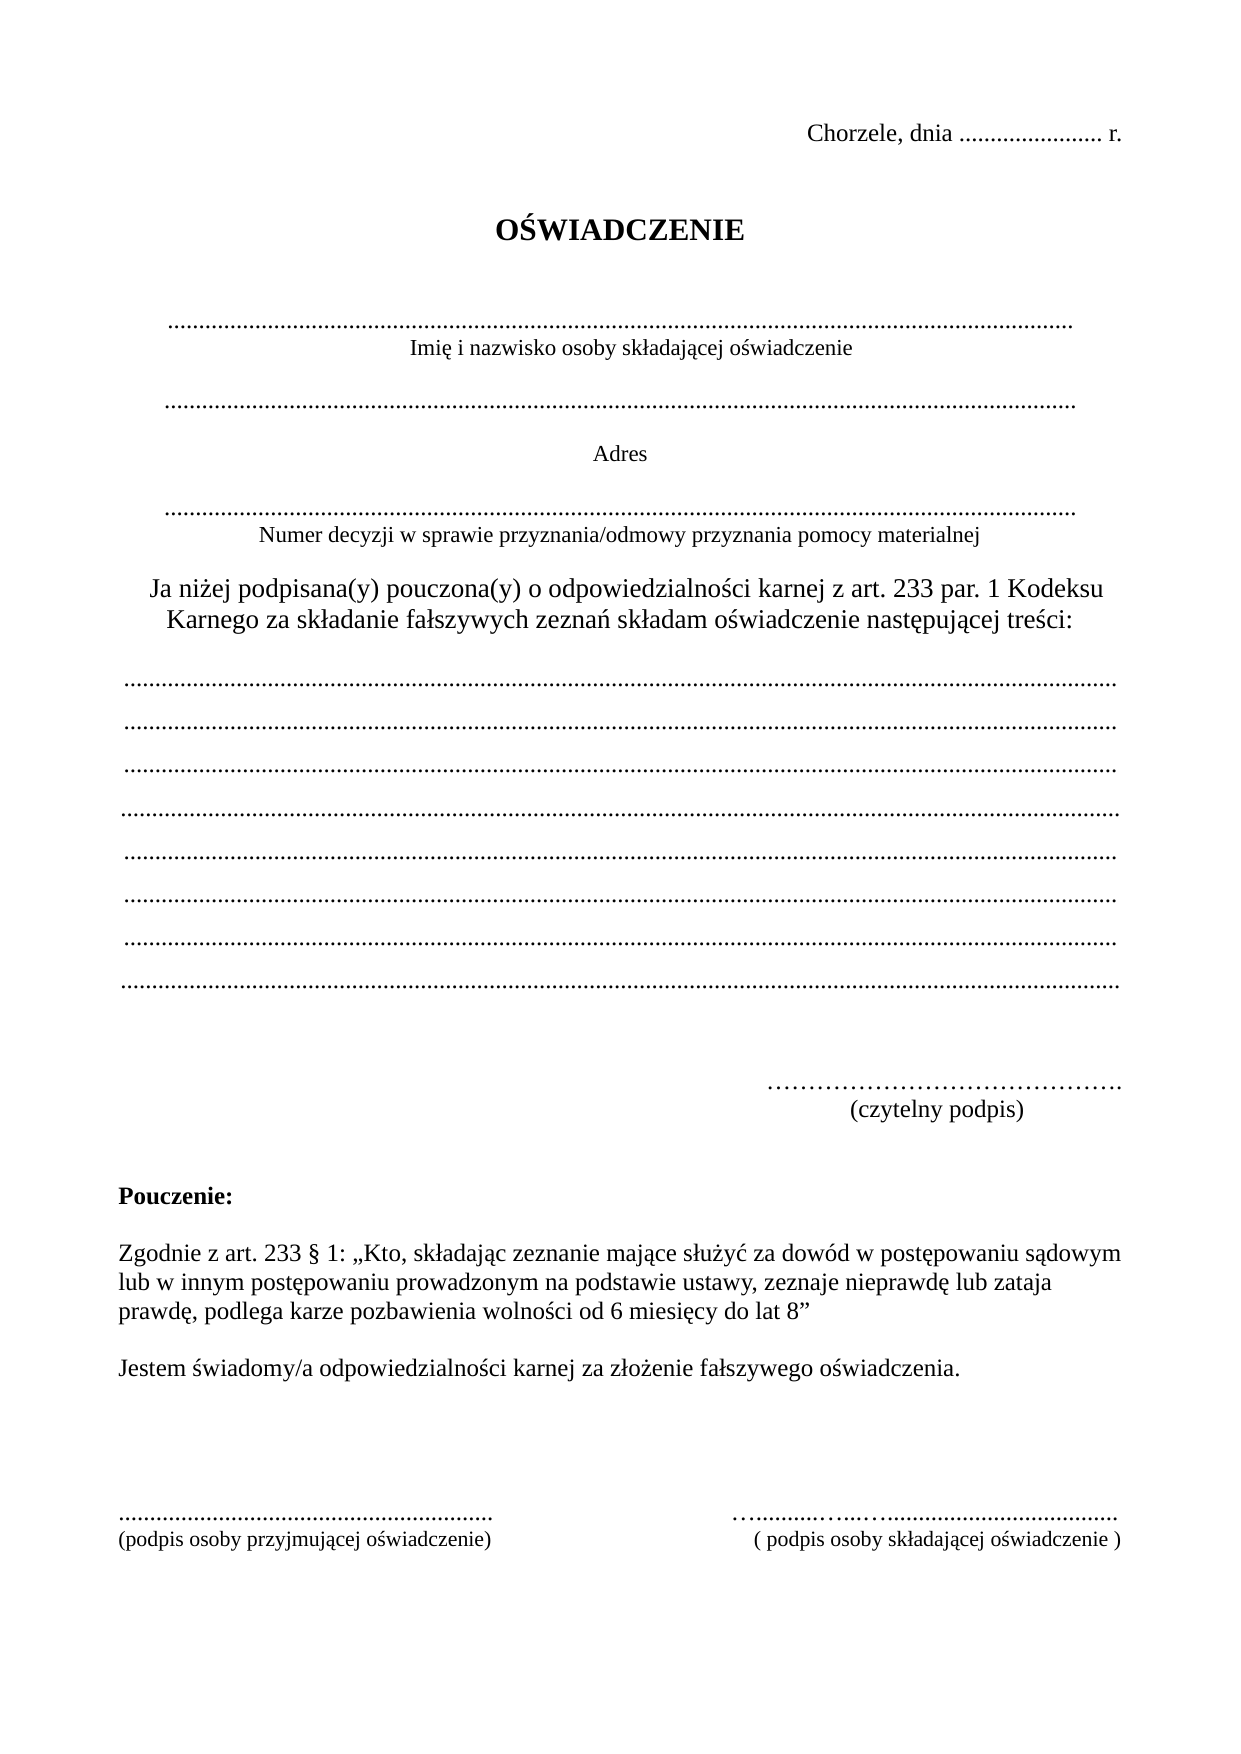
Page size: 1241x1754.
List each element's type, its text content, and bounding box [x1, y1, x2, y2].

text ............................................................................................................................................................... [118, 879, 1122, 908]
text ............................................................................................................................................................... [118, 706, 1122, 735]
text ................................................................................................................................................. [118, 305, 1122, 334]
text (czytelny podpis) [709, 1094, 1122, 1123]
text (podpis osoby przyjmującej oświadczenie) ( podpis osoby składającej oświadczenie ) [118, 1526, 1122, 1551]
text Adres [118, 440, 1122, 467]
text .................................................................................................................................................. [118, 385, 1122, 414]
text .................................................................................................................................................. [118, 492, 1122, 521]
text ................................................................................................................................................................ [118, 793, 1122, 821]
text OŚWIADCZENIE [118, 212, 1122, 247]
text ............................................................................................................................................................... [118, 836, 1122, 864]
text Imię i nazwisko osoby składającej oświadczenie [118, 334, 1122, 360]
text Jestem świadomy/a odpowiedzialności karnej za złożenie fałszywego oświadczenia. [118, 1353, 1122, 1382]
text Ja niżej podpisana(y) pouczona(y) o odpowiedzialności karnej z art. 233 par. 1 Kodeksu Karnego za składanie fałszywych zeznań składam oświadczenie następującej treści: [118, 572, 1122, 634]
text Chorzele, dnia ....................... r. [118, 118, 1122, 147]
text Pouczenie: [118, 1181, 1122, 1209]
text Zgodnie z art. 233 § 1: „Kto, składając zeznanie mające służyć za dowód w postępowaniu sądowym lub w innym postępowaniu prowadzonym na podstawie ustawy, zeznaje nieprawdę lub zataja prawdę, podlega karze pozbawienia wolności od 6 miesięcy do lat 8” [118, 1238, 1122, 1324]
text ……………………………………. [118, 1066, 1122, 1094]
text ................................................................................................................................................................ [118, 965, 1122, 994]
text ............................................................................................................................................................... [118, 663, 1122, 692]
text ............................................................................................................................................................... [118, 749, 1122, 778]
text ............................................................ …..........…...…..................................... [118, 1497, 1122, 1526]
text ............................................................................................................................................................... [118, 922, 1122, 951]
text Numer decyzji w sprawie przyznania/odmowy przyznania pomocy materialnej [118, 521, 1122, 547]
